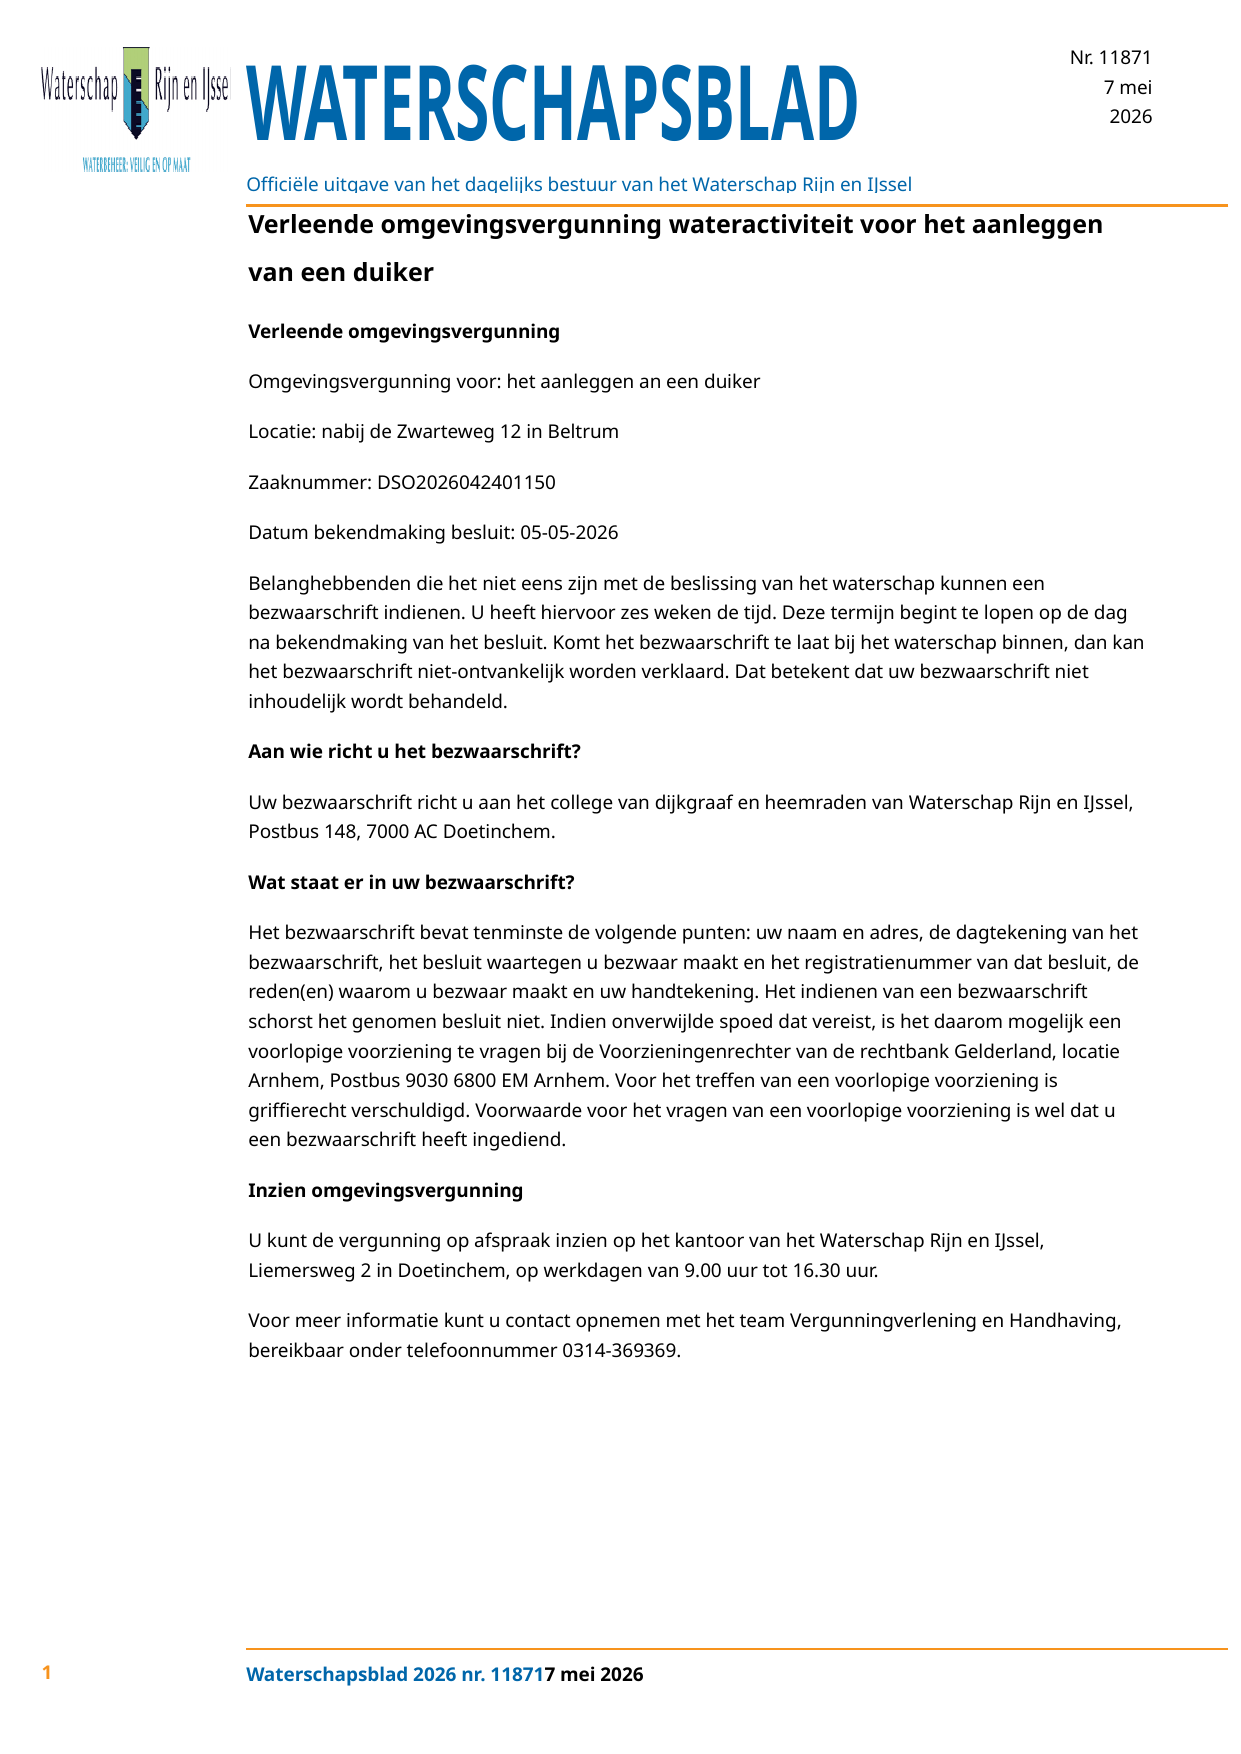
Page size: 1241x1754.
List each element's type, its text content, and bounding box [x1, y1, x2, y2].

text Zaaknummer: DSO2026042401150 [248, 469, 1152, 495]
text Uw bezwaarschrift richt u aan het college van dijkgraaf en heemraden van Waterschap Rijn en IJssel, Postbus 148, 7000 AC Doetinchem. [248, 789, 1152, 844]
picture [41, 47, 231, 172]
text Datum bekendmaking besluit: 05-05-2026 [248, 519, 1152, 545]
text U kunt de vergunning op afspraak inzien op het kantoor van het Waterschap Rijn en IJssel, Liemersweg 2 in Doetinchem, op werkdagen van 9.00 uur tot 16.30 uur. [248, 1227, 1152, 1283]
text Verleende omgevingsvergunning [248, 318, 1152, 344]
text Omgevingsvergunning voor: het aanleggen an een duiker [248, 368, 1152, 394]
text Aan wie richt u het bezwaarschrift? [248, 739, 1152, 764]
text Verleende omgevingsvergunning wateractiviteit voor het aanleggen van een duiker [248, 207, 1152, 288]
text Wat staat er in uw bezwaarschrift? [248, 869, 1152, 895]
text Voor meer informatie kunt u contact opnemen met het team Vergunningverlening en Handhaving, bereikbaar onder telefoonnummer 0314-369369. [248, 1307, 1152, 1363]
text Inzien omgevingsvergunning [248, 1177, 1152, 1203]
text Het bezwaarschrift bevat tenminste de volgende punten: uw naam en adres, de dagtekening van het bezwaarschrift, het besluit waartegen u bezwaar maakt en het registratienummer van dat besluit, de reden(en) waarom u bezwaar maakt en uw handtekening. Het indienen van een bezwaarschrift schorst het genomen besluit niet. Indien onverwijlde spoed dat vereist, is het daarom mogelijk een voorlopige voorziening te vragen bij de Voorzieningenrechter van de rechtbank Gelderland, locatie Arnhem, Postbus 9030 6800 EM Arnhem. Voor het treffen van een voorlopige voorziening is griffierecht verschuldigd. Voorwaarde voor het vragen van een voorlopige voorziening is wel dat u een bezwaarschrift heeft ingediend. [248, 919, 1152, 1152]
text Locatie: nabij de Zwarteweg 12 in Beltrum [248, 419, 1152, 444]
text Belanghebbenden die het niet eens zijn met de beslissing van het waterschap kunnen een bezwaarschrift indienen. U heeft hiervoor zes weken de tijd. Deze termijn begint te lopen op de dag na bekendmaking van het besluit. Komt het bezwaarschrift te laat bij het waterschap binnen, dan kan het bezwaarschrift niet-ontvankelijk worden verklaard. Dat betekent dat uw bezwaarschrift niet inhoudelijk wordt behandeld. [248, 570, 1152, 714]
